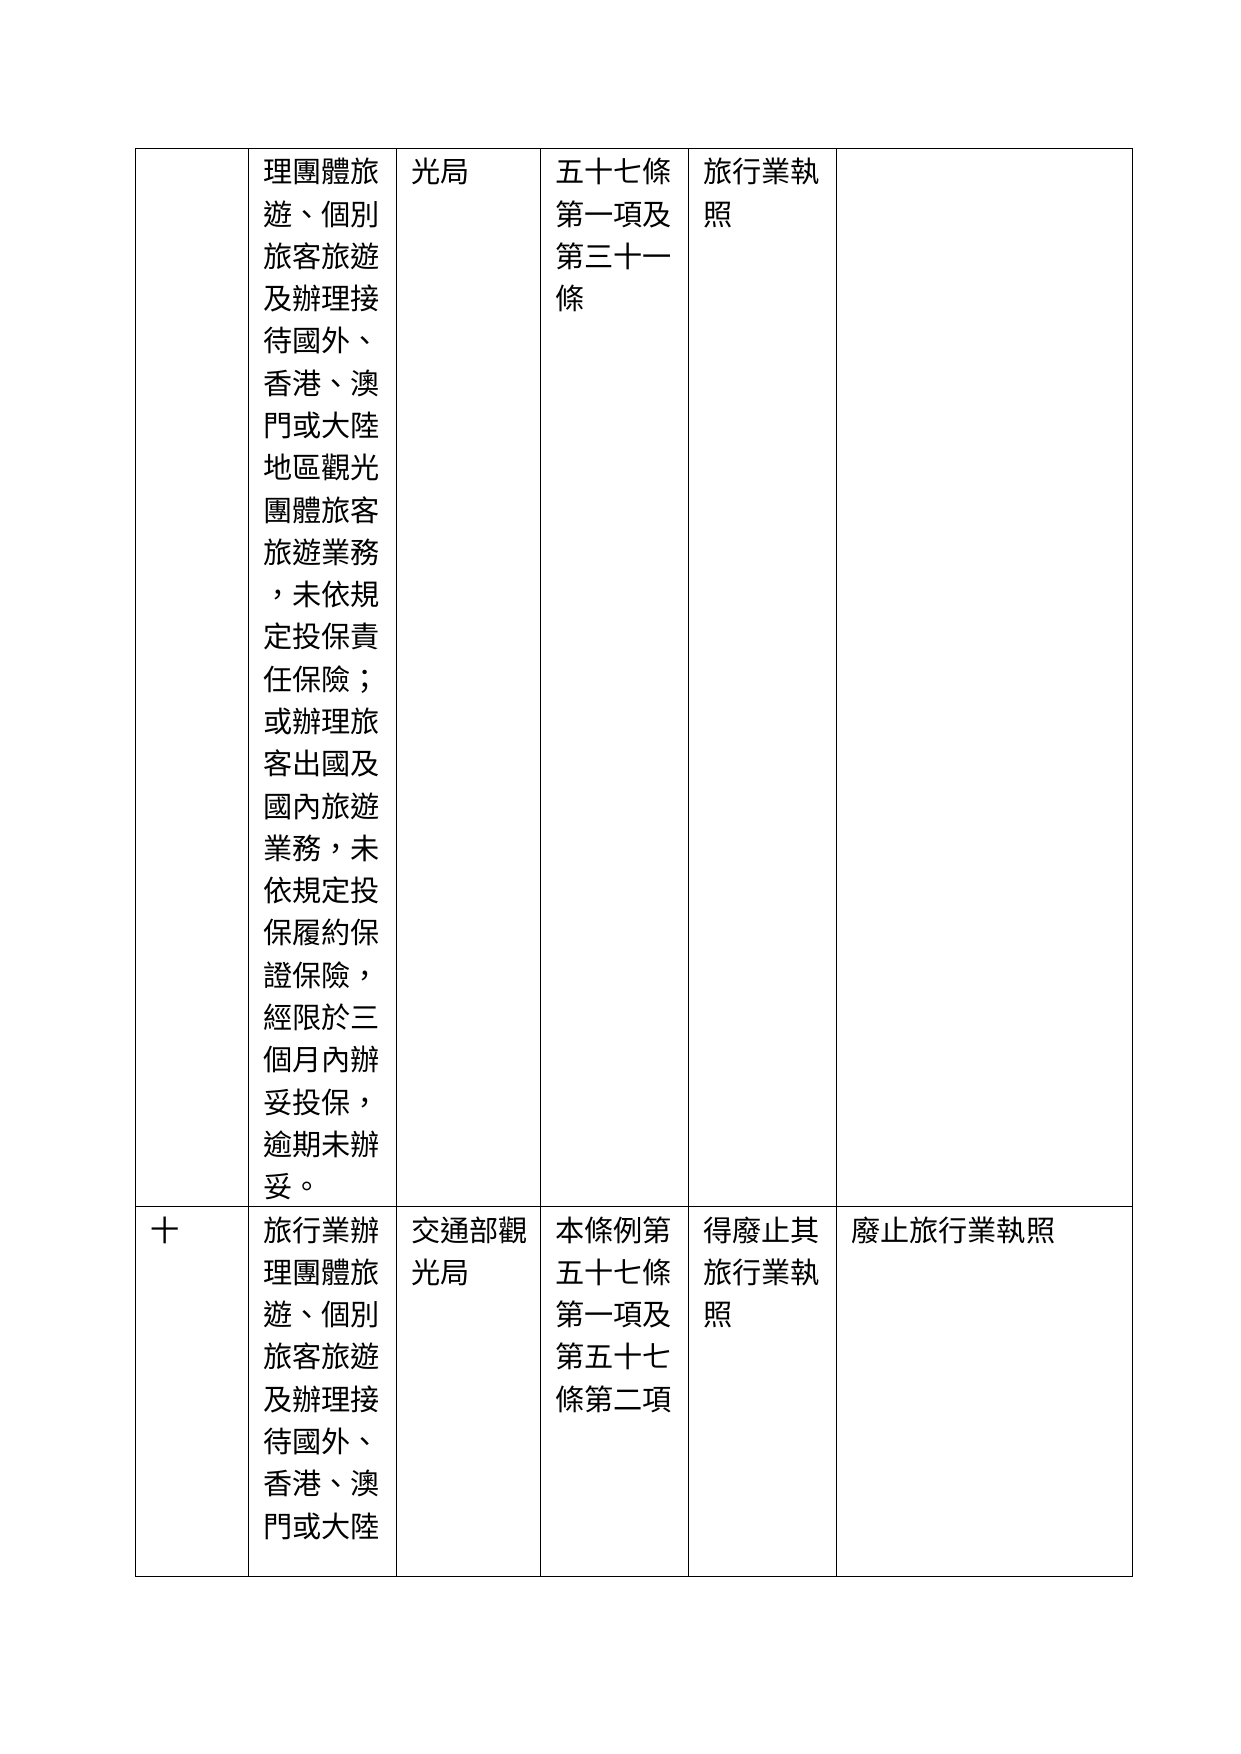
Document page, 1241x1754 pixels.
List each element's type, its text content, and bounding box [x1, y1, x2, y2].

table_cell 交通部觀光局 [397, 1207, 540, 1576]
table_cell [837, 149, 1132, 1206]
table_cell 旅行業辦理團體旅遊、個別旅客旅遊及辦理接待國外、香港、澳門或大陸 [249, 1207, 396, 1576]
table_cell 得廢止其旅行業執照 [689, 1207, 836, 1576]
table_cell 旅行業執照 [689, 149, 836, 1206]
table_cell 本條例第五十七條第一項及第五十七條第二項 [541, 1207, 688, 1576]
table_cell 五十七條第一項及第三十一條 [541, 149, 688, 1206]
table_cell 理團體旅遊、個別旅客旅遊及辦理接待國外、香港、澳門或大陸地區觀光團體旅客旅遊業務，未依規定投保責任保險；或辦理旅客出國及國內旅遊業務，未依規定投保履約保證保險，經限於三個月內辦妥投保，逾期未辦妥。 [249, 149, 396, 1206]
table_cell 十 [136, 1207, 248, 1576]
table_cell 光局 [397, 149, 540, 1206]
table_cell [136, 149, 248, 1206]
table_cell 廢止旅行業執照 [837, 1207, 1132, 1576]
